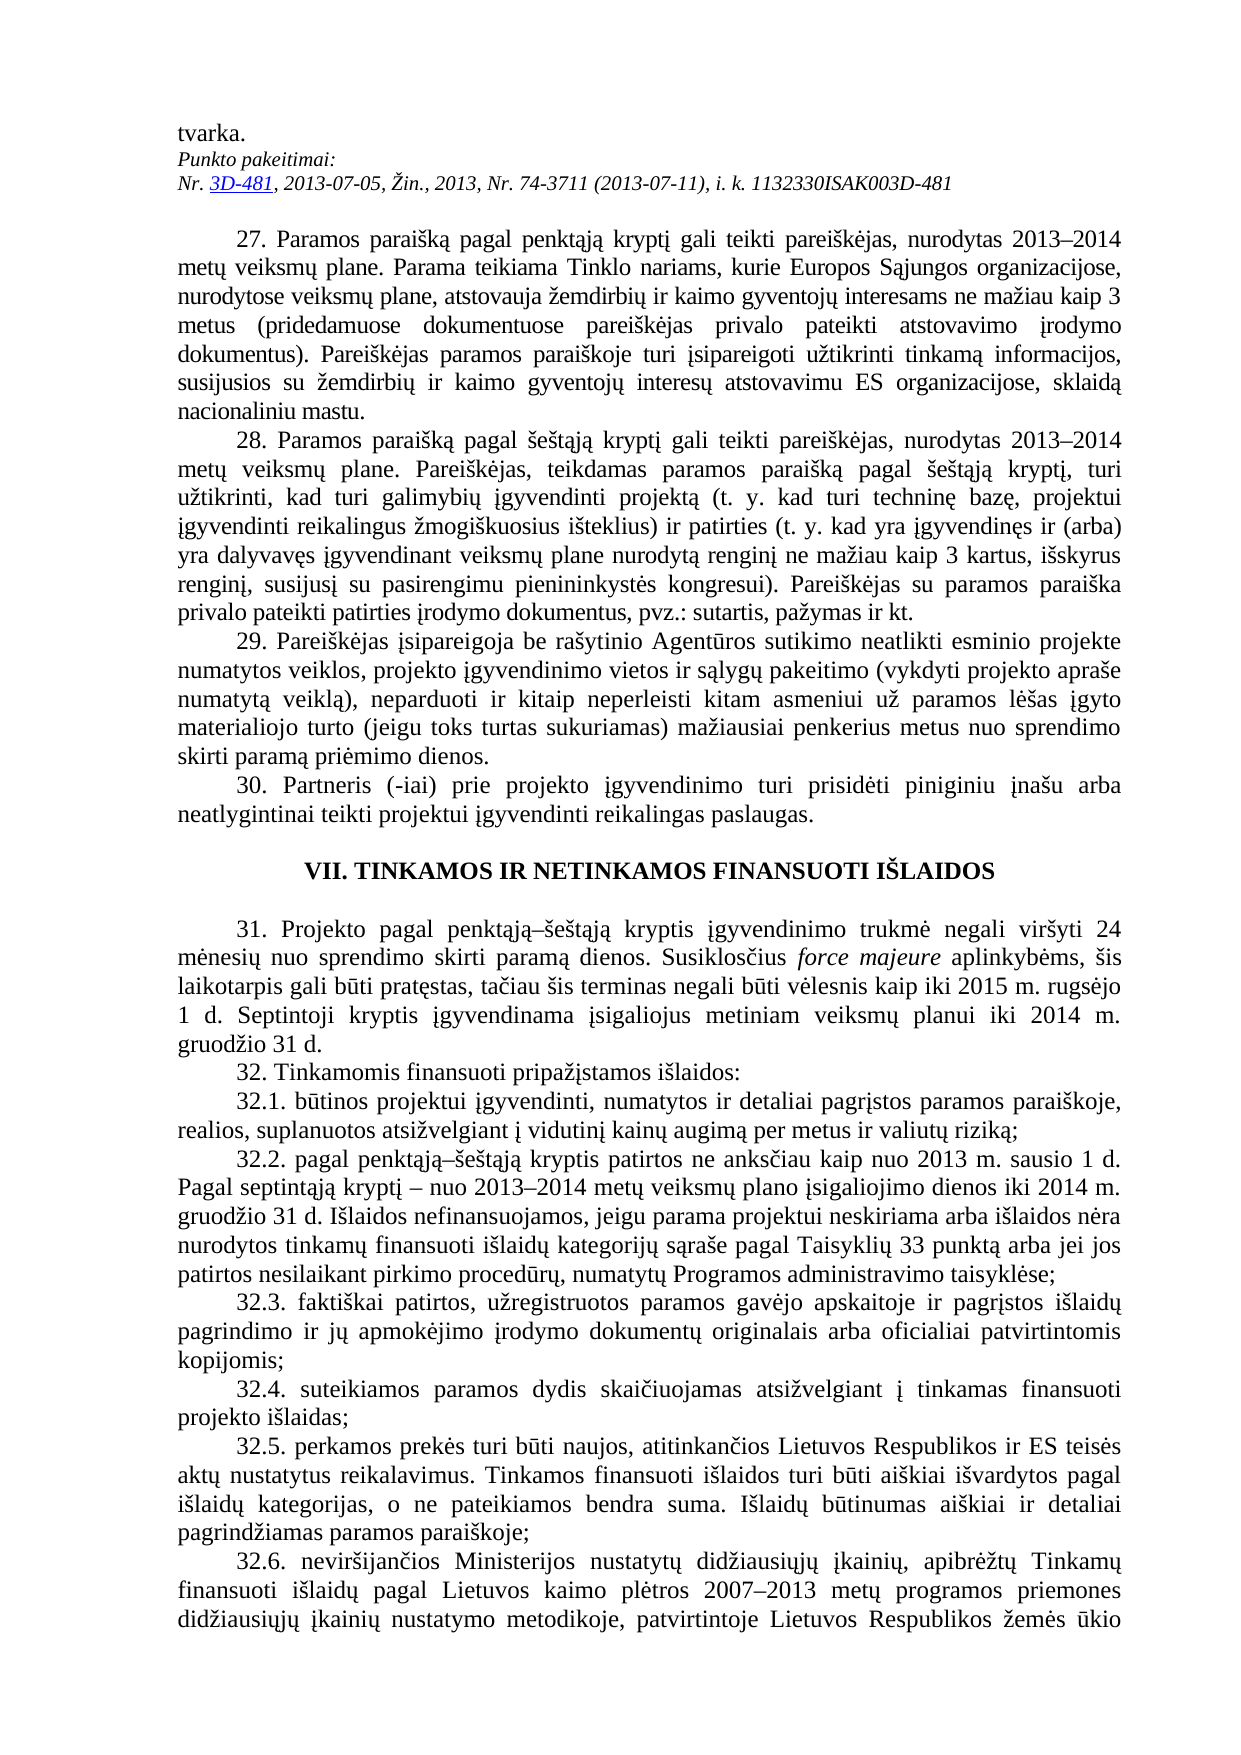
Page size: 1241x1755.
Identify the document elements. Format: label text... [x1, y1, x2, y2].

text 27. Paramos paraišką pagal penktąją kryptį gali teikti pareiškėjas, nurodytas 2013–2014 metų veiksmų plane. Parama teikiama Tinklo nariams, kurie Europos Sąjungos organizacijose, nurodytose veiksmų plane, atstovauja žemdirbių ir kaimo gyventojų interesams ne mažiau kaip 3 metus (pridedamuose dokumentuose pareiškėjas privalo pateikti atstovavimo įrodymo dokumentus). Pareiškėjas paramos paraiškoje turi įsipareigoti užtikrinti tinkamą informacijos, susijusios su žemdirbių ir kaimo gyventojų interesų atstovavimu ES organizacijose, sklaidą nacionaliniu mastu. [177, 224, 1122, 425]
text Punkto pakeitimai: [177, 147, 1122, 171]
text 32.1. būtinos projektui įgyvendinti, numatytos ir detaliai pagrįstos paramos paraiškoje, realios, suplanuotos atsižvelgiant į vidutinį kainų augimą per metus ir valiutų riziką; [177, 1086, 1122, 1144]
text 28. Paramos paraišką pagal šeštąją kryptį gali teikti pareiškėjas, nurodytas 2013–2014 metų veiksmų plane. Pareiškėjas, teikdamas paramos paraišką pagal šeštąją kryptį, turi užtikrinti, kad turi galimybių įgyvendinti projektą (t. y. kad turi techninę bazę, projektui įgyvendinti reikalingus žmogiškuosius išteklius) ir patirties (t. y. kad yra įgyvendinęs ir (arba) yra dalyvavęs įgyvendinant veiksmų plane nurodytą renginį ne mažiau kaip 3 kartus, išskyrus renginį, susijusį su pasirengimu pienininkystės kongresui). Pareiškėjas su paramos paraiška privalo pateikti patirties įrodymo dokumentus, pvz.: sutartis, pažymas ir kt. [177, 425, 1122, 626]
text 32. Tinkamomis finansuoti pripažįstamos išlaidos: [177, 1057, 1122, 1086]
text tvarka. [177, 118, 1122, 147]
text 32.4. suteikiamos paramos dydis skaičiuojamas atsižvelgiant į tinkamas finansuoti projekto išlaidas; [177, 1374, 1122, 1431]
text 31. Projekto pagal penktąją–šeštąją kryptis įgyvendinimo trukmė negali viršyti 24 mėnesių nuo sprendimo skirti paramą dienos. Susiklosčius force majeure aplinkybėms, šis laikotarpis gali būti pratęstas, tačiau šis terminas negali būti vėlesnis kaip iki 2015 m. rugsėjo 1 d. Septintoji kryptis įgyvendinama įsigaliojus metiniam veiksmų planui iki 2014 m. gruodžio 31 d. [177, 914, 1122, 1057]
text 30. Partneris (-iai) prie projekto įgyvendinimo turi prisidėti piniginiu įnašu arba neatlygintinai teikti projektui įgyvendinti reikalingas paslaugas. [177, 770, 1122, 827]
text Nr. 3D-481, 2013-07-05, Žin., 2013, Nr. 74-3711 (2013-07-11), i. k. 1132330ISAK003D-481 [177, 171, 1122, 195]
text 32.2. pagal penktąją–šeštąją kryptis patirtos ne anksčiau kaip nuo 2013 m. sausio 1 d. Pagal septintąją kryptį – nuo 2013–2014 metų veiksmų plano įsigaliojimo dienos iki 2014 m. gruodžio 31 d. Išlaidos nefinansuojamos, jeigu parama projektui neskiriama arba išlaidos nėra nurodytos tinkamų finansuoti išlaidų kategorijų sąraše pagal Taisyklių 33 punktą arba jei jos patirtos nesilaikant pirkimo procedūrų, numatytų Programos administravimo taisyklėse; [177, 1144, 1122, 1287]
text 32.6. neviršijančios Ministerijos nustatytų didžiausiųjų įkainių, apibrėžtų Tinkamų finansuoti išlaidų pagal Lietuvos kaimo plėtros 2007–2013 metų programos priemones didžiausiųjų įkainių nustatymo metodikoje, patvirtintoje Lietuvos Respublikos žemės ūkio [177, 1546, 1122, 1632]
text 29. Pareiškėjas įsipareigoja be rašytinio Agentūros sutikimo neatlikti esminio projekte numatytos veiklos, projekto įgyvendinimo vietos ir sąlygų pakeitimo (vykdyti projekto apraše numatytą veiklą), neparduoti ir kitaip neperleisti kitam asmeniui už paramos lėšas įgyto materialiojo turto (jeigu toks turtas sukuriamas) mažiausiai penkerius metus nuo sprendimo skirti paramą priėmimo dienos. [177, 626, 1122, 770]
text 32.3. faktiškai patirtos, užregistruotos paramos gavėjo apskaitoje ir pagrįstos išlaidų pagrindimo ir jų apmokėjimo įrodymo dokumentų originalais arba oficialiai patvirtintomis kopijomis; [177, 1287, 1122, 1374]
text VII. TINKAMOS IR NETINKAMOS FINANSUOTI IŠLAIDOS [177, 856, 1122, 885]
text 32.5. perkamos prekės turi būti naujos, atitinkančios Lietuvos Respublikos ir ES teisės aktų nustatytus reikalavimus. Tinkamos finansuoti išlaidos turi būti aiškiai išvardytos pagal išlaidų kategorijas, o ne pateikiamos bendra suma. Išlaidų būtinumas aiškiai ir detaliai pagrindžiamas paramos paraiškoje; [177, 1431, 1122, 1546]
